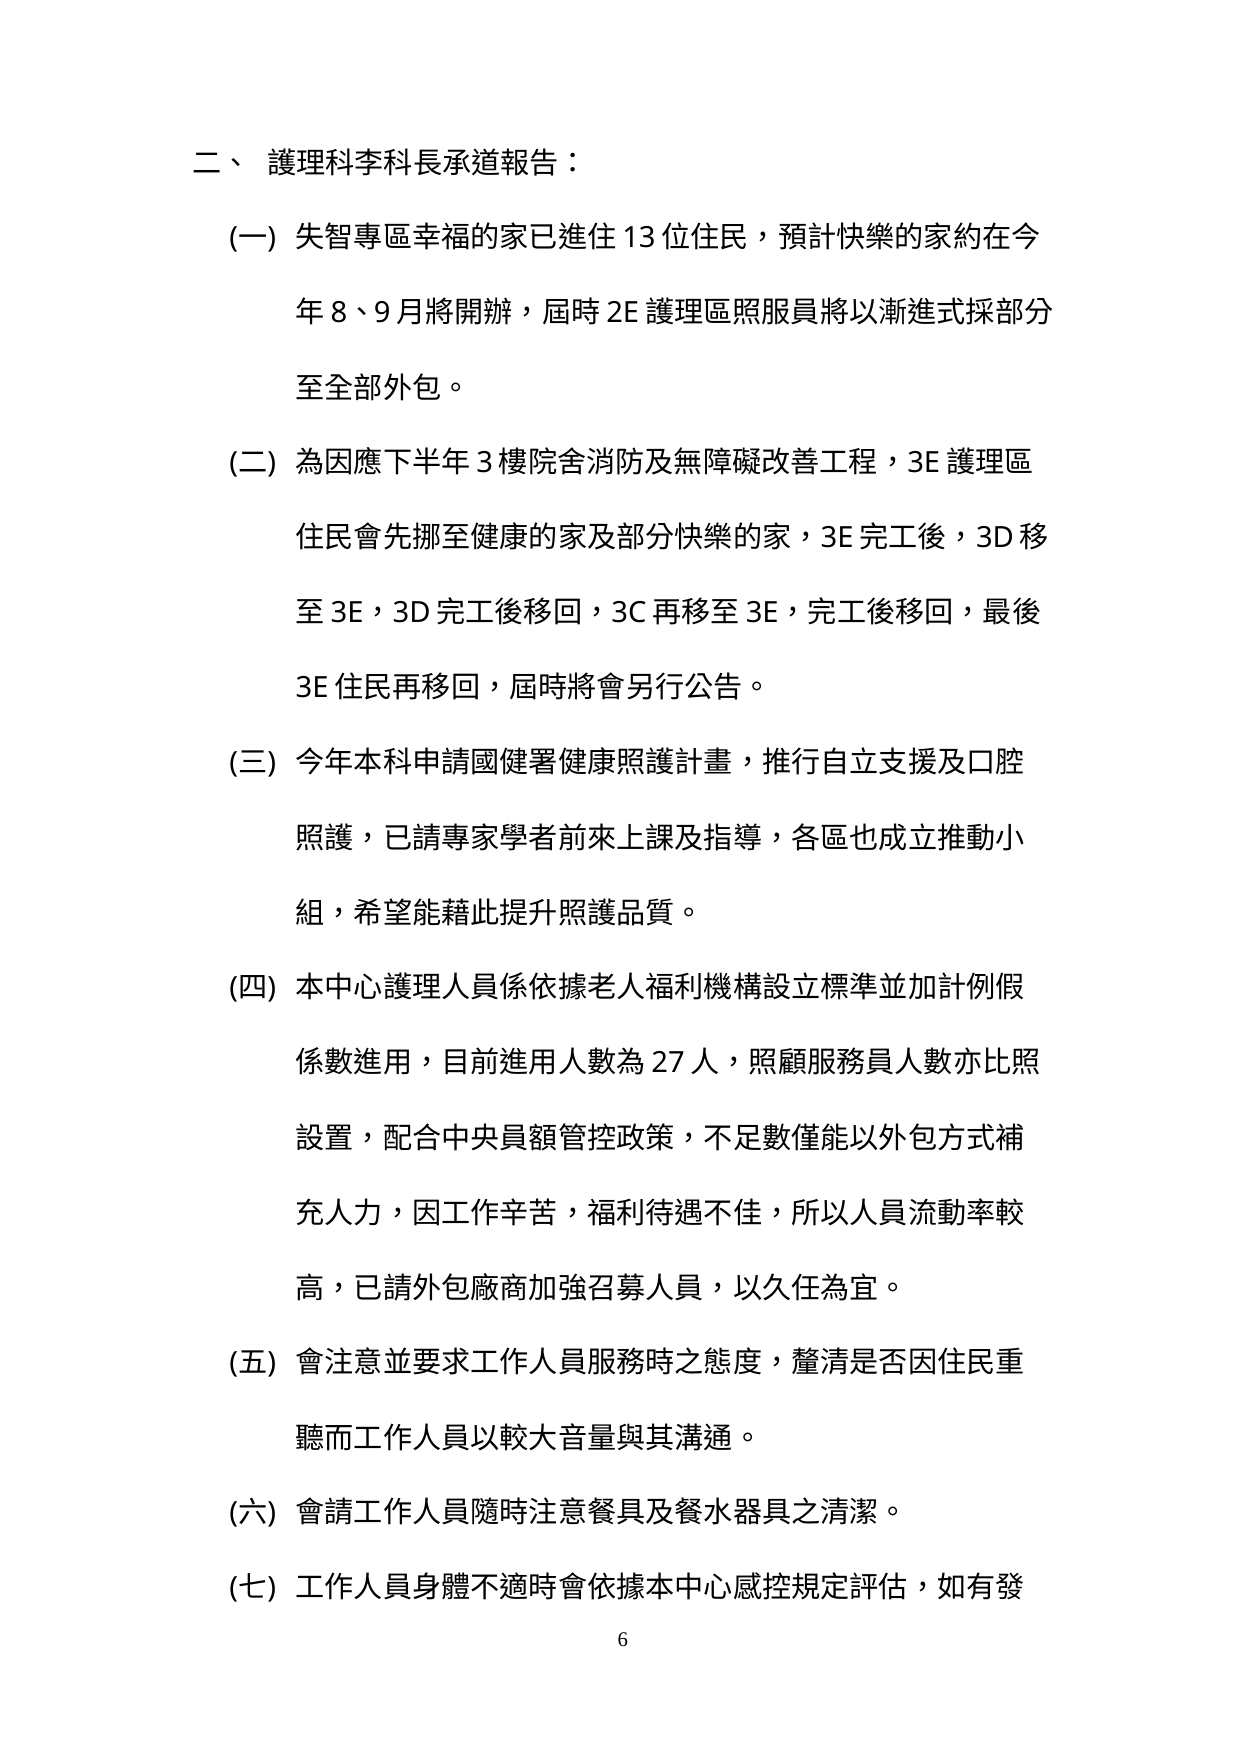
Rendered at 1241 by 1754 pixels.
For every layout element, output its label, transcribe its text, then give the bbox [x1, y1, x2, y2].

list 失智專區幸福的家已進住13位住民，預計快樂的家約在今年8、9月將開辦，屆時2E護理區照服員將以漸進式採部分至全部外包。 [229, 198, 1053, 423]
list 本中心護理人員係依據老人福利機構設立標準並加計例假係數進用，目前進用人數為27人，照顧服務員人數亦比照設置，配合中央員額管控政策，不足數僅能以外包方式補充人力，因工作辛苦，福利待遇不佳，所以人員流動率較高，已請外包廠商加強召募人員，以久任為宜。 [229, 948, 1053, 1323]
list 為因應下半年3樓院舍消防及無障礙改善工程，3E護理區住民會先挪至健康的家及部分快樂的家，3E完工後，3D移至3E，3D完工後移回，3C再移至3E，完工後移回，最後3E住民再移回，屆時將會另行公告。 [229, 423, 1053, 723]
list 會請工作人員隨時注意餐具及餐水器具之清潔。 [229, 1473, 1053, 1548]
list 工作人員身體不適時會依據本中心感控規定評估，如有發燒或有傳染之虞者，會安排工作人員休假，以避免有群聚情事發生。本中心住民送醫時會採取適當之照護及隔離措施，送醫後人員及車輛進行消毒作業，如確依規定程序進行作業，應無疾病傳染之虞。 [229, 1548, 1053, 1623]
list 今年本科申請國健署健康照護計畫，推行自立支援及口腔照護，已請專家學者前來上課及指導，各區也成立推動小組，希望能藉此提升照護品質。 [229, 723, 1053, 948]
list 會注意並要求工作人員服務時之態度，釐清是否因住民重聽而工作人員以較大音量與其溝通。 [229, 1323, 1053, 1473]
list 護理科李科長承道報告： [192, 123, 1053, 198]
